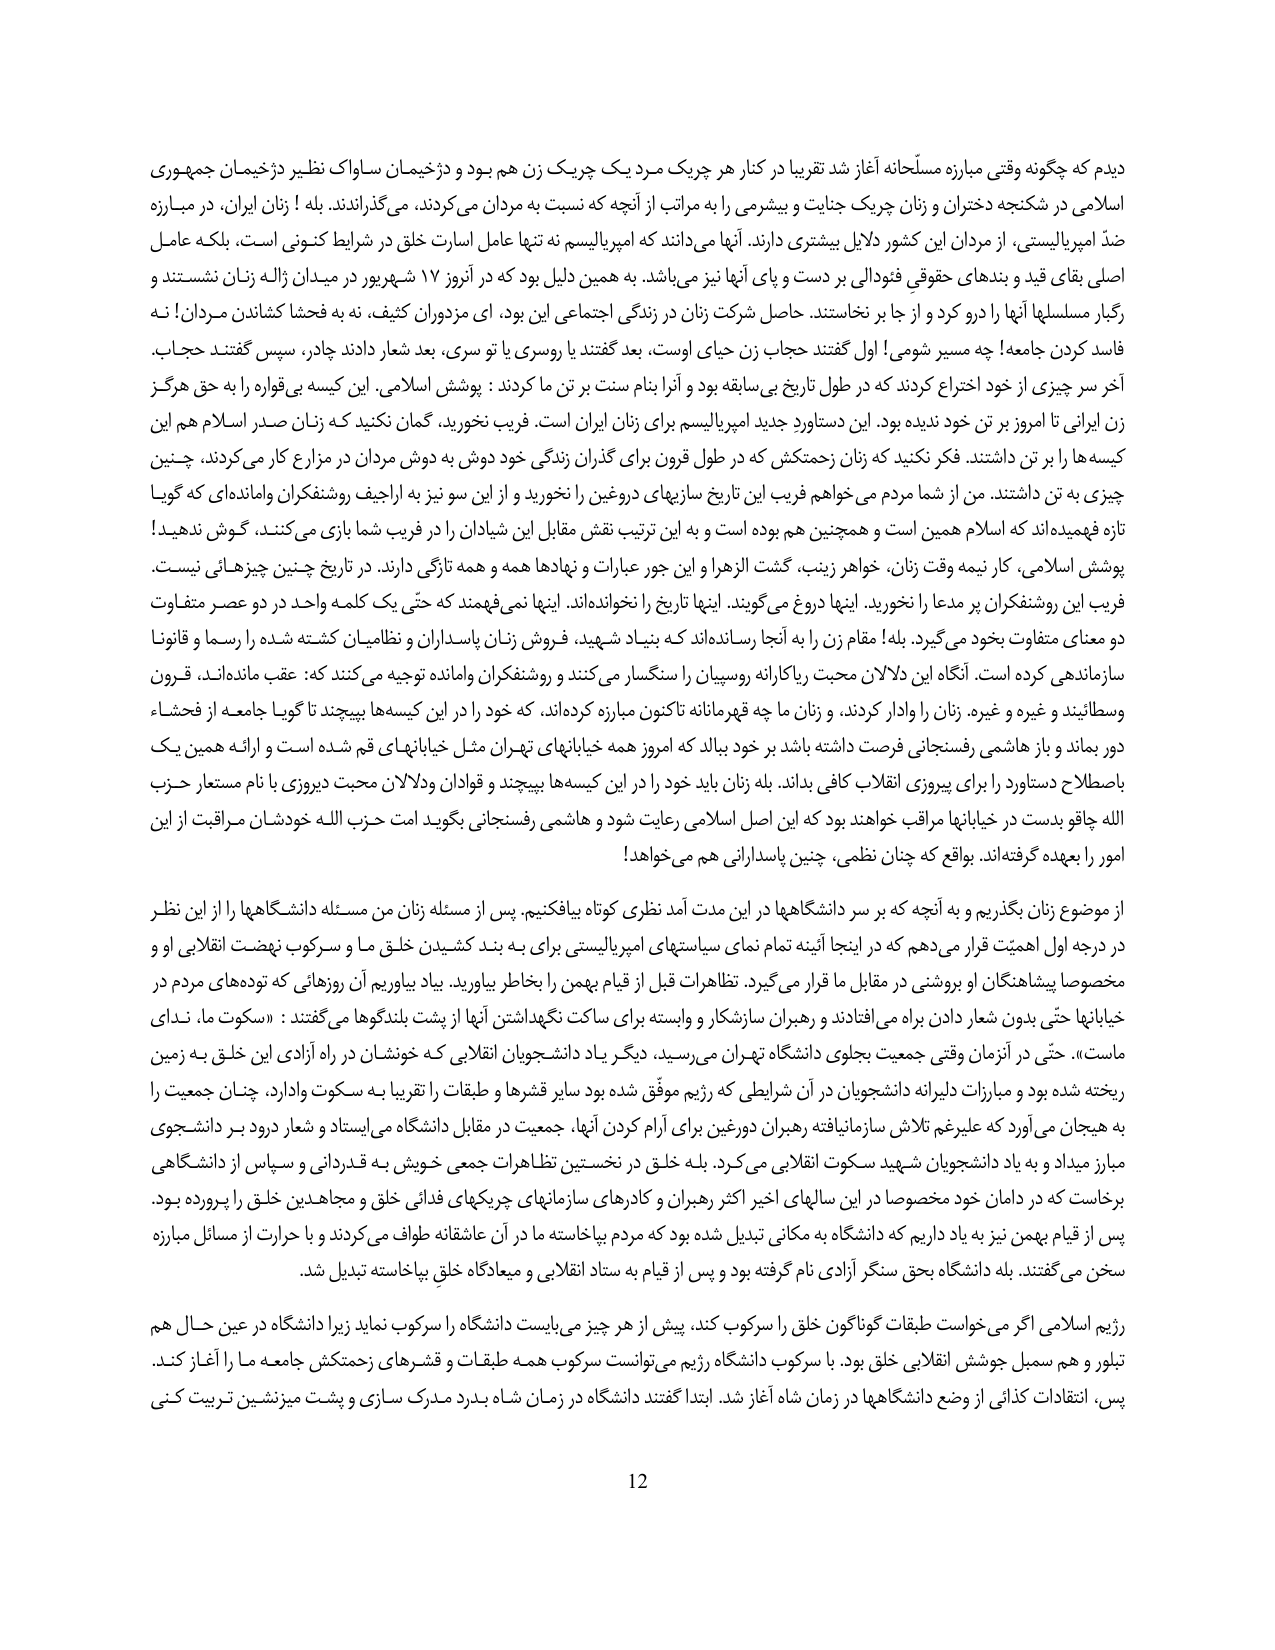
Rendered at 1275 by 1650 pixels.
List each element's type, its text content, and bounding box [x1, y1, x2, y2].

text رژیم اسلامی اگر می‌خواست طبقات گوناگون خلق را سرکوب کند، پیش از هر چیز می‌بایست دانشگاه را سرکوب نماید زیرا دانشگاه در عین حال هم تبلور و هم سمبل جوشش انقلابی خلق بود. با سرکوب دانشگاه رژیم می‌توانست سرکوب همه طبقات و قشرهای زحمتکش جامعه ما را آغاز کند. پس، انتقادات کذائی از وضع دانشگاهها در زمان شاه آغاز شد. ابتدا گفتند دانشگاه در زمان شاه بدرد مدرک سازی و پشت میزنشین تربیت کنی می‌خورده و چون در سخنانشان اندکی منطق بود، ابلهانی از صف خلق با آنها هم آواز شدند. سپس گفتند دانشگاه وسیله انتشار فرهنگ غرب بود و باز اندک منطق این گفته ابلهان را به تائید وا داشت و یکروز خمینی گفت دانشگاه عامل اصلی وابستگی ما به غرب است و به این ترتیب به باندهای سیاه خود که پیش از آن هم کار خود را آغاز کرده بودند، فرمان رسمی حمله به دانشگاه را صادر کرد. دیگر بد‌دهنی به دانشگاه از طرف سردمداران رژیم آغاز شده بود. و خمینی گفت و رفسنجانی تائید کرد که دانشگاهها گویا محل خوش گذرانی دخترها و پسرها با یکدیگر بوده است. بله کار وقاحت آنها به اینجا کشیده ولی بهر حال این لجن پراکنی‌ها کسی را فریب نمی‌داد. مردم، دانشگاه و دانشجویان را می‌شناختند، خیلی پیش از آنکه این مدعیانِ تازه را بشناسند. لذا مبارزات ایدئولوژیک و تبلیغات علیه دانشگاه و دانشجویان جای خود را به حمله سازمانیافته مزدوران رژیم و قتل عامّ دانشجویان و اشغال و تعطیل دانشگاهها به آن سبکی شد که همه بخاطر داریم. جنایاتی که رژیم در اردیبهشت ۵۹ در دانشگاه تهران کرد، بخوبی اهمیّت مبارزه دانشجویان و دانشگاهیان را در جنبش ما نشان می‌دهد. این مبارزه آنقدر برای رژیم جمهوری اسلامی خطرناک بود که او با آنکه هنوز سعی می‌کرد با استفاده از توهم توده‌ها وجود خود را مشروع جلوه دهد، دست به آن جنایت زد که به حیثیتش در نظر آن دسته از توده‌های متوهم لطمه قاطع وارد ساخت. امروز پس از سه سال و پس از هزار جور تصفیه و انقلاب فرهنگی و انتقال آخوند به دانشگاه، دوباره بتدریج دانشگاهها را باز می‌کنند و بهمین جهت من مخصوصا می‌خواهم با دانشجویان مشخص‌تر صحبت کنم. ببینید مقررات کثیفی برای ورود به دانشگاه گذاشته‌اند، تحقیق محلی می‌کنند، سهمیه ویژه به نهادها می‌دهند، امتحانات سیاسی - ایدئولوژیک آنچنانی می‌کنند. پیشاپیش، مقررات سخت پلیسی‌ِ درون دانشگاه و مجازاتهای سختی را که در مقابل دانشجویان «خاطی» قرار خواهد داشت را اعلام می‌کنند. هاشمی رفسنجانی در نماز جمعه گفته است تا می‌توانیم تصفیه می‌کنیم و اگر تک و توکی هم از زیر دستمان در رفت به مجردی که در دانشگاه به اخلال مشغول شوند، می‌گیریم و مجازاتشان می‌کنیم. همه اینها را با صراحت و وقاحتی که ویژه رژیم جمهوری اسلامی است اعلام کردند. من در اینجا و آنجا گاه می‌شنوم که پاره‌ای از جوانان پر شور ما می‌گویند که دیگر در این شرایط به دانشگاه رفتن مایه ننگ است و هر کس به دانشگاه برود از نظر مردم واجد همان شرایط کثیفی تلقی می‌شود که رفسنجانی در نماز جمعه برای دانشجو و دانشگاه ایده آل جمهوری اسلامی برشمرده است. [150, 1306, 1125, 1415]
text از موضوع زنان بگذریم و به آنچه که بر سر دانشگاهها در این مدت آمد نظری کوتاه بیافکنیم. پس از مسئله زنان من مسئله دانشگاهها را از این نظر در درجه اول اهمیّت قرار می‌دهم که در اینجا آئینه تمام نمای سیاستهای امپریالیستی برای به بند کشیدن خلق ما و سرکوب نهضت انقلابی او و مخصوصا پیشاهنگان او بروشنی در مقابل ما قرار می‌گیرد. تظاهرات قبل از قیام بهمن را بخاطر بیاورید. بیاد بیاوریم آن روزهائی که توده‌های مردم در خیابانها حتّی بدون شعار دادن براه می‌افتادند و رهبران سازشکار و وابسته برای ساکت نگهداشتن آنها از پشت بلندگوها می‌گفتند : «سکوت ما، ندای ماست». حتّی در آنزمان وقتی جمعیت بجلوی دانشگاه تهران می‌رسید، دیگر یاد دانشجویان انقلابی که خونشان در راه آزادی این خلق به زمین ریخته شده بود و مبارزات دلیرانه دانشجویان در آن شرایطی که رژیم موفّق شده بود سایر قشرها و طبقات را تقریبا به سکوت وا‌دارد، چنان جمعیت را به هیجان می‌آورد که علیرغم تلاش سازمانیافته رهبران دورغین برای آرام کردن آنها، جمعیت در مقابل دانشگاه می‌ایستاد و شعار درود بر دانشجوی مبارز میداد و به یاد دانشجویان شهید سکوت انقلابی می‌کرد. بله خلق در نخستین تظاهرات جمعی خویش به قدردانی و سپاس از دانشگاهی برخاست که در دامان خود مخصوصا در این سالهای اخیر اکثر رهبران و کادرهای سازمانهای چریکهای فدائی خلق و مجاهدین خلق را پرورده بود. پس از قیام بهمن نیز به یاد داریم که دانشگاه به مکانی تبدیل شده بود که مردم بپاخاسته ما در آن عاشقانه طواف می‌کردند و با حرارت از مسائل مبارزه سخن می‌گفتند. بله دانشگاه بحق سنگر آزادی نام گرفته بود و پس از قیام به ستاد انقلابی و میعادگاه خلقِ بپاخاسته تبدیل شد. [150, 891, 1125, 1288]
text ولی آیا اینها زنان را به این دلیل که به فحشا کشانده نشوند به بندهای جدیدی می‌کشند یا علت دیگری در کار است؟ می‌بینیم که اینها خود مبلغ فحشا هستند، پس دلیل اصلی آنها چیز دیگری است. آنها خود بار‌ها گفته‌اند در مبارزه ضدّ شاه زنان همواره در صف مقدم بودند. بله! من خود به چشم خود دیدم که چگونه وقتی مبارزه مسلّحانه آغاز شد تقریبا در کنار هر چریک مرد یک چریک زن هم بود و دژخیمان ساواک نظیر دژخیمان جمهوری اسلامی در شکنجه دختران و زنان چریک جنایت و بیشرمی را به مراتب از آنچه که نسبت به مردان می‌کردند، می‌گذراندند. بله ! زنان ایران، در مبارزه ضدّ امپریالیستی، از مردان این کشور دلایل بیشتری دارند. آنها می‌دانند که امپریالیسم نه تنها عامل اسارت خلق در شرایط کنونی است، بلکه عامل اصلی بقای قید و بندهای حقوقی‌ِ فئودالی بر دست و پای آنها نیز می‌باشد. به همین دلیل بود که در آنروز ۱۷ شهریور در میدان ژاله زنان نشستند و رگبار مسلسلها آنها را درو کرد و از جا بر نخاستند. حاصل شرکت زنان در زندگی اجتماعی این بود، ‌ای مزدوران کثیف، نه به فحشا کشاندن مردان! نه فاسد کردن جامعه! چه مسیر شومی! اول گفتند حجاب زن حیای اوست، بعد گفتند یا روسری یا تو سری، بعد شعار دادند چادر، سپس گفتند حجاب. آخر سر چیزی از خود اختراع کردند که در طول تاریخ بی‌سابقه بود و آنرا بنام سنت بر تن ما کردند : پوشش اسلامی. این کیسه بی‌قواره را به حق هرگز زن ایرانی تا امروز بر تن خود ندیده بود. این دستاوردِ جدید امپریالیسم برای زنان ایران است. فریب نخورید، گمان نکنید که زنان صدر اسلام هم این کیسه‌ها را بر تن داشتند. فکر نکنید که زنان زحمتکش که در طول قرون برای گذران زندگی خود دوش به دوش مردان در مزارع کار می‌کردند، چنین چیزی به تن داشتند. من از شما مردم می‌خواهم فریب این تاریخ سازیهای دروغین را نخورید و از این سو نیز به اراجیف روشنفکران وامانده‌ای که گویا تازه فهمیده‌اند که اسلام همین است و همچنین هم بوده است و به این ترتیب نقش مقابل این شیادان را در فریب شما بازی می‌کنند، گوش ندهید! پوشش اسلامی، کار نیمه وقت زنان، خواهر زینب، گشت الزهرا و این جور عبارات و نهادها همه و همه تازگی دارند. در تاریخ چنین چیزهائی نیست. فریب این روشنفکران پر مدعا را نخورید. اینها دروغ می‌گویند. اینها تاریخ را نخوانده‌اند. اینها نمی‌فهمند که حتّی یک کلمه واحد در دو عصر متفاوت دو معنای متفاوت بخود می‌گیرد. بله! مقام زن را به آنجا رسانده‌اند که بنیاد شهید، فروش زنان پاسداران و نظامیان کشته شده را رسما و قانونا سازماندهی کرده است. آنگاه این دلالان محبت ریاکارانه روسپیان را سنگسار می‌کنند و روشنفکران وامانده توجیه می‌کنند که: عقب مانده‌اند، قرون وسطائیند و غیره و غیره. زنان را وادار کردند، و زنان ما چه قهرمانانه تاکنون مبارزه کرده‌اند، که خود را در این کیسه‌ها بپیچند تا گویا جامعه از فحشاء دور بماند و باز هاشمی رفسنجانی فرصت داشته باشد بر خود ببالد که امروز همه خیابانهای تهران مثل خیابانهای قم شده است و ارائه همین یک باصطلاح دستاورد را برای پیروزی انقلاب کافی بداند. بله زنان باید خود را در این کیسه‌ها بپیچند و قوادان ودلالان محبت دیروزی با نام مستعار حزب الله چاقو بدست در خیابانها مراقب خواهند بود که این اصل اسلامی رعایت شود و هاشمی رفسنجانی بگوید امت حزب الله خودشان مراقبت از این امور را بعهده گرفته‌اند. بواقع که چنان نظمی، چنین پاسدارانی هم می‌خواهد! [150, 150, 1125, 873]
